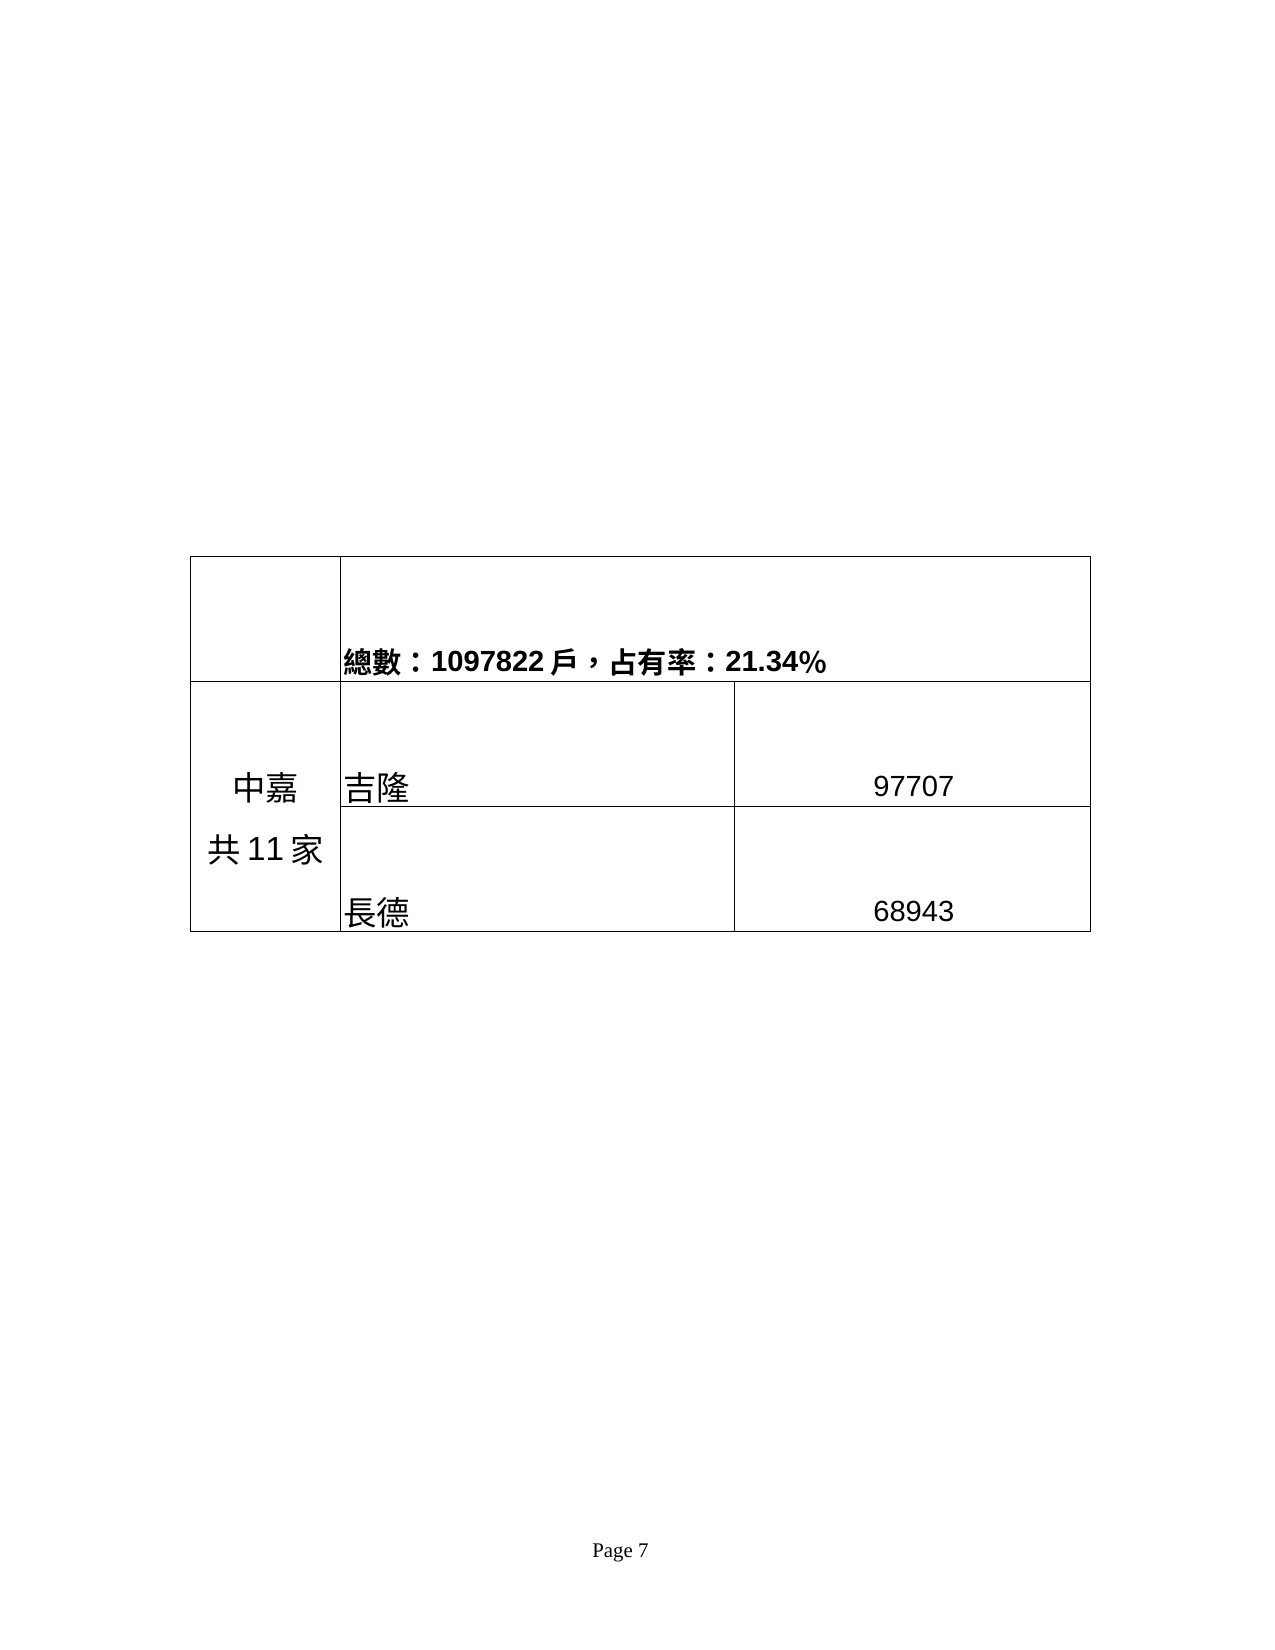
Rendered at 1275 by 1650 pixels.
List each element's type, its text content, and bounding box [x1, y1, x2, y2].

table_cell 長德 [341, 807, 734, 931]
table_cell 中嘉 共11家 [191, 682, 340, 931]
table_cell 總數：1097822戶，占有率：21.34％ [341, 557, 1090, 681]
table_cell [191, 557, 340, 681]
table_cell 97707 [735, 682, 1090, 806]
table_cell 68943 [735, 807, 1090, 931]
table_cell 吉隆 [341, 682, 734, 806]
